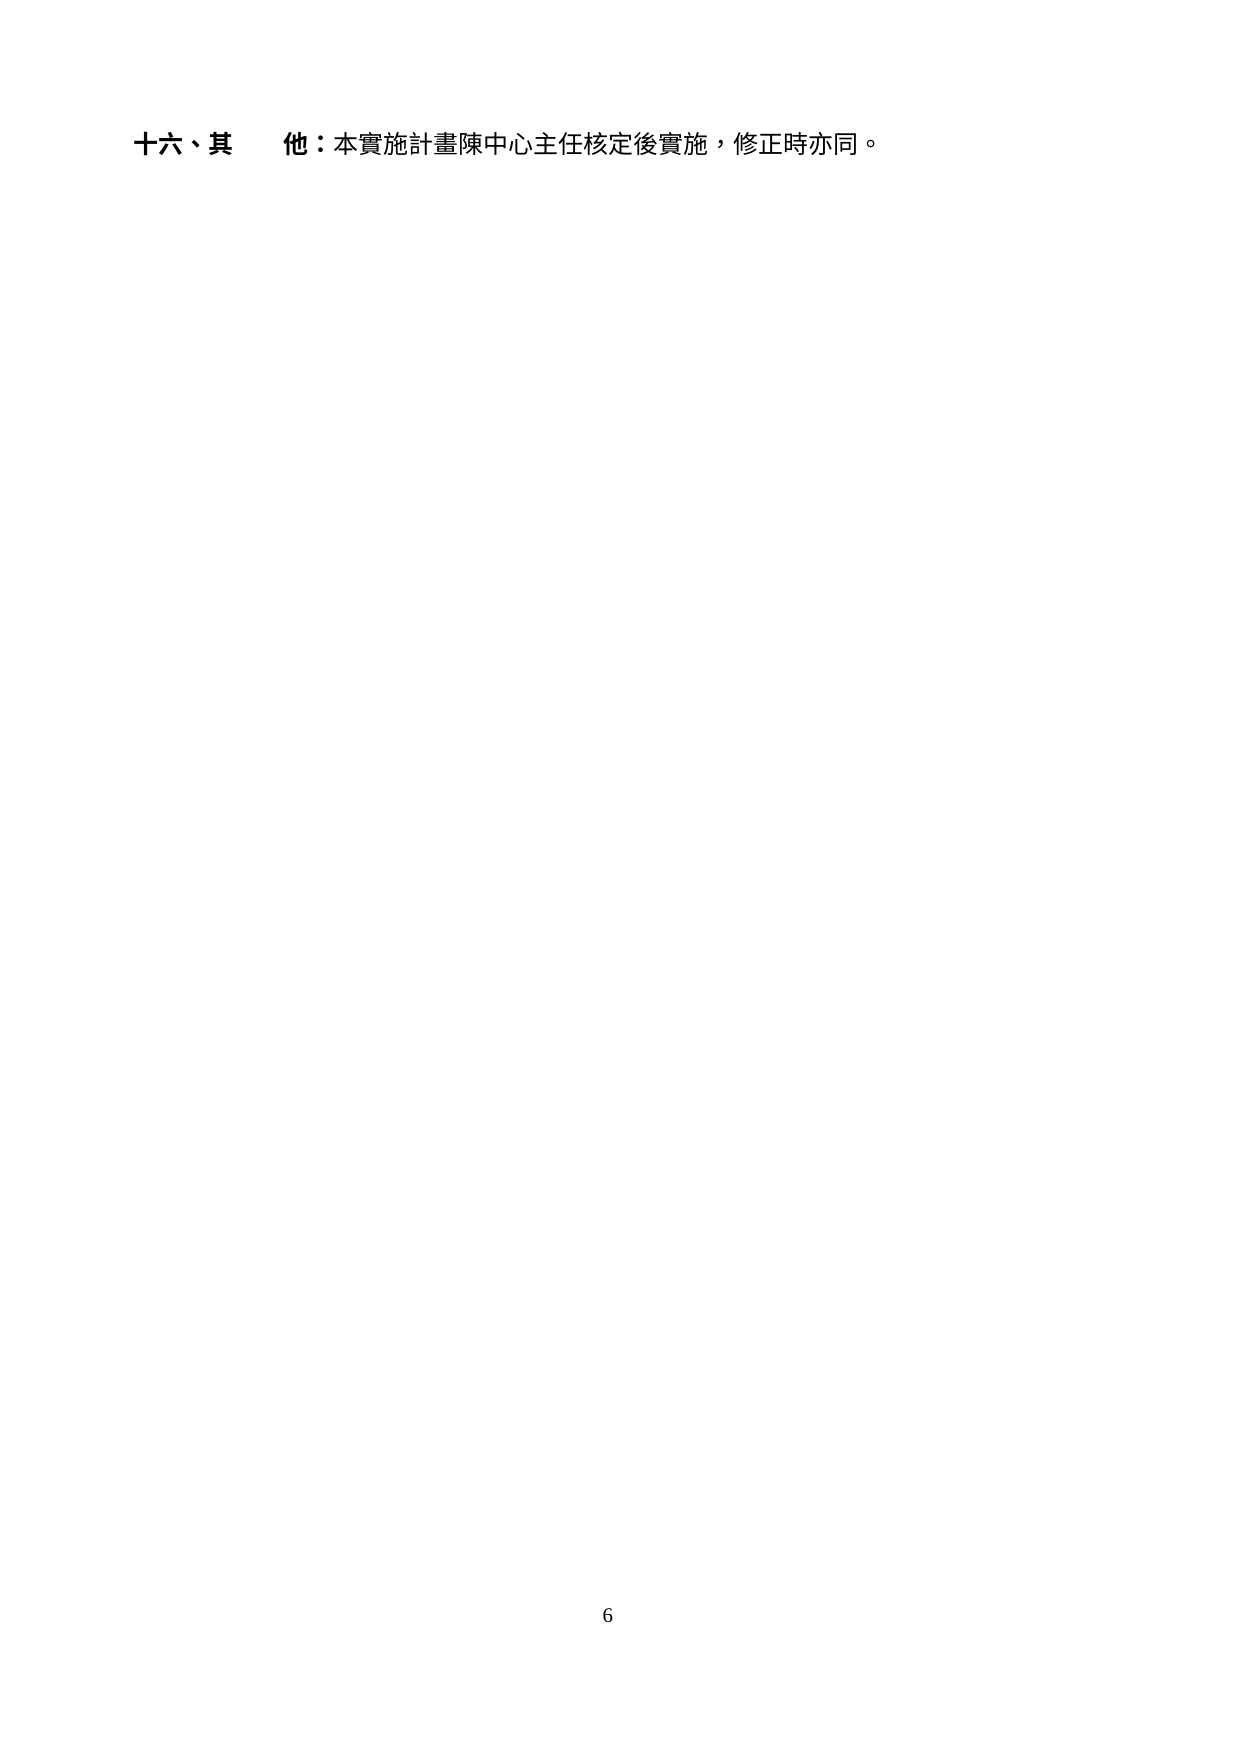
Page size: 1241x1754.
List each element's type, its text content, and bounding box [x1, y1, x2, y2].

text 十六、其 他：本實施計畫陳中心主任核定後實施，修正時亦同。 [53, 101, 1112, 163]
